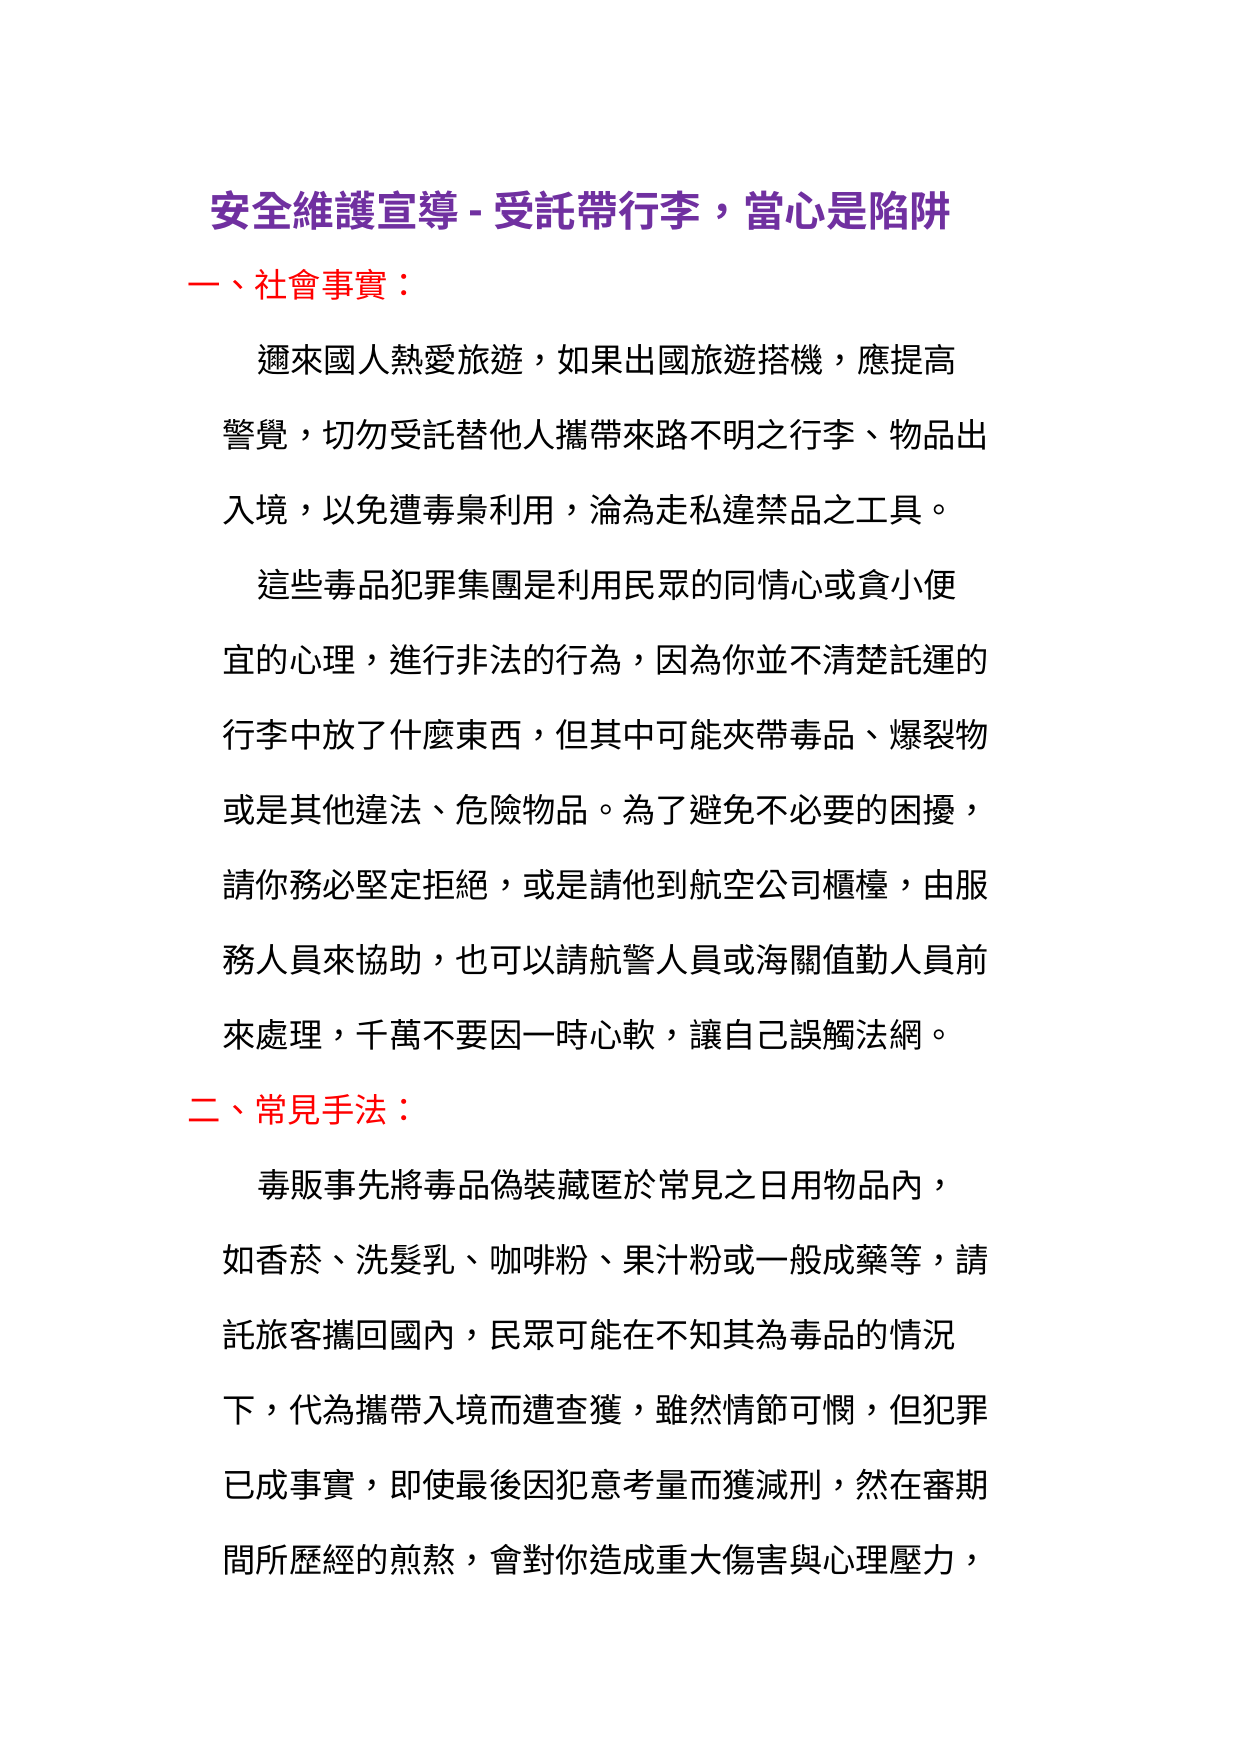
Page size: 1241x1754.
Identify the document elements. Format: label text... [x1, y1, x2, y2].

text 這些毒品犯罪集團是利用民眾的同情心或貪小便 [187, 539, 1053, 614]
text 如香菸、洗髮乳、咖啡粉、果汁粉或一般成藥等，請 [187, 1214, 1053, 1289]
text 宜的心理，進行非法的行為，因為你並不清楚託運的 [187, 614, 1053, 689]
text 入境，以免遭毒梟利用，淪為走私違禁品之工具。 [187, 464, 1053, 539]
text 一、社會事實： [187, 239, 1053, 314]
text 毒販事先將毒品偽裝藏匿於常見之日用物品內， [187, 1139, 1053, 1214]
text 邇來國人熱愛旅遊，如果出國旅遊搭機，應提高 [187, 314, 1053, 389]
text 務人員來協助，也可以請航警人員或海關值勤人員前 [187, 914, 1053, 989]
text 已成事實，即使最後因犯意考量而獲減刑，然在審期 [187, 1439, 1053, 1514]
text 請你務必堅定拒絕，或是請他到航空公司櫃檯，由服 [187, 839, 1053, 914]
text 或是其他違法、危險物品。為了避免不必要的困擾， [187, 764, 1053, 839]
text 來處理，千萬不要因一時心軟，讓自己誤觸法網。 [187, 989, 1053, 1064]
text 警覺，切勿受託替他人攜帶來路不明之行李、物品出 [187, 389, 1053, 464]
text 安全維護宣導 - 受託帶行李，當心是陷阱 [187, 164, 1053, 239]
text 下，代為攜帶入境而遭查獲，雖然情節可憫，但犯罪 [187, 1364, 1053, 1439]
text 間所歷經的煎熬，會對你造成重大傷害與心理壓力， [187, 1514, 1053, 1589]
text 託旅客攜回國內，民眾可能在不知其為毒品的情況 [187, 1289, 1053, 1364]
text 二、常見手法： [187, 1064, 1053, 1139]
text 行李中放了什麼東西，但其中可能夾帶毒品、爆裂物 [187, 689, 1053, 764]
